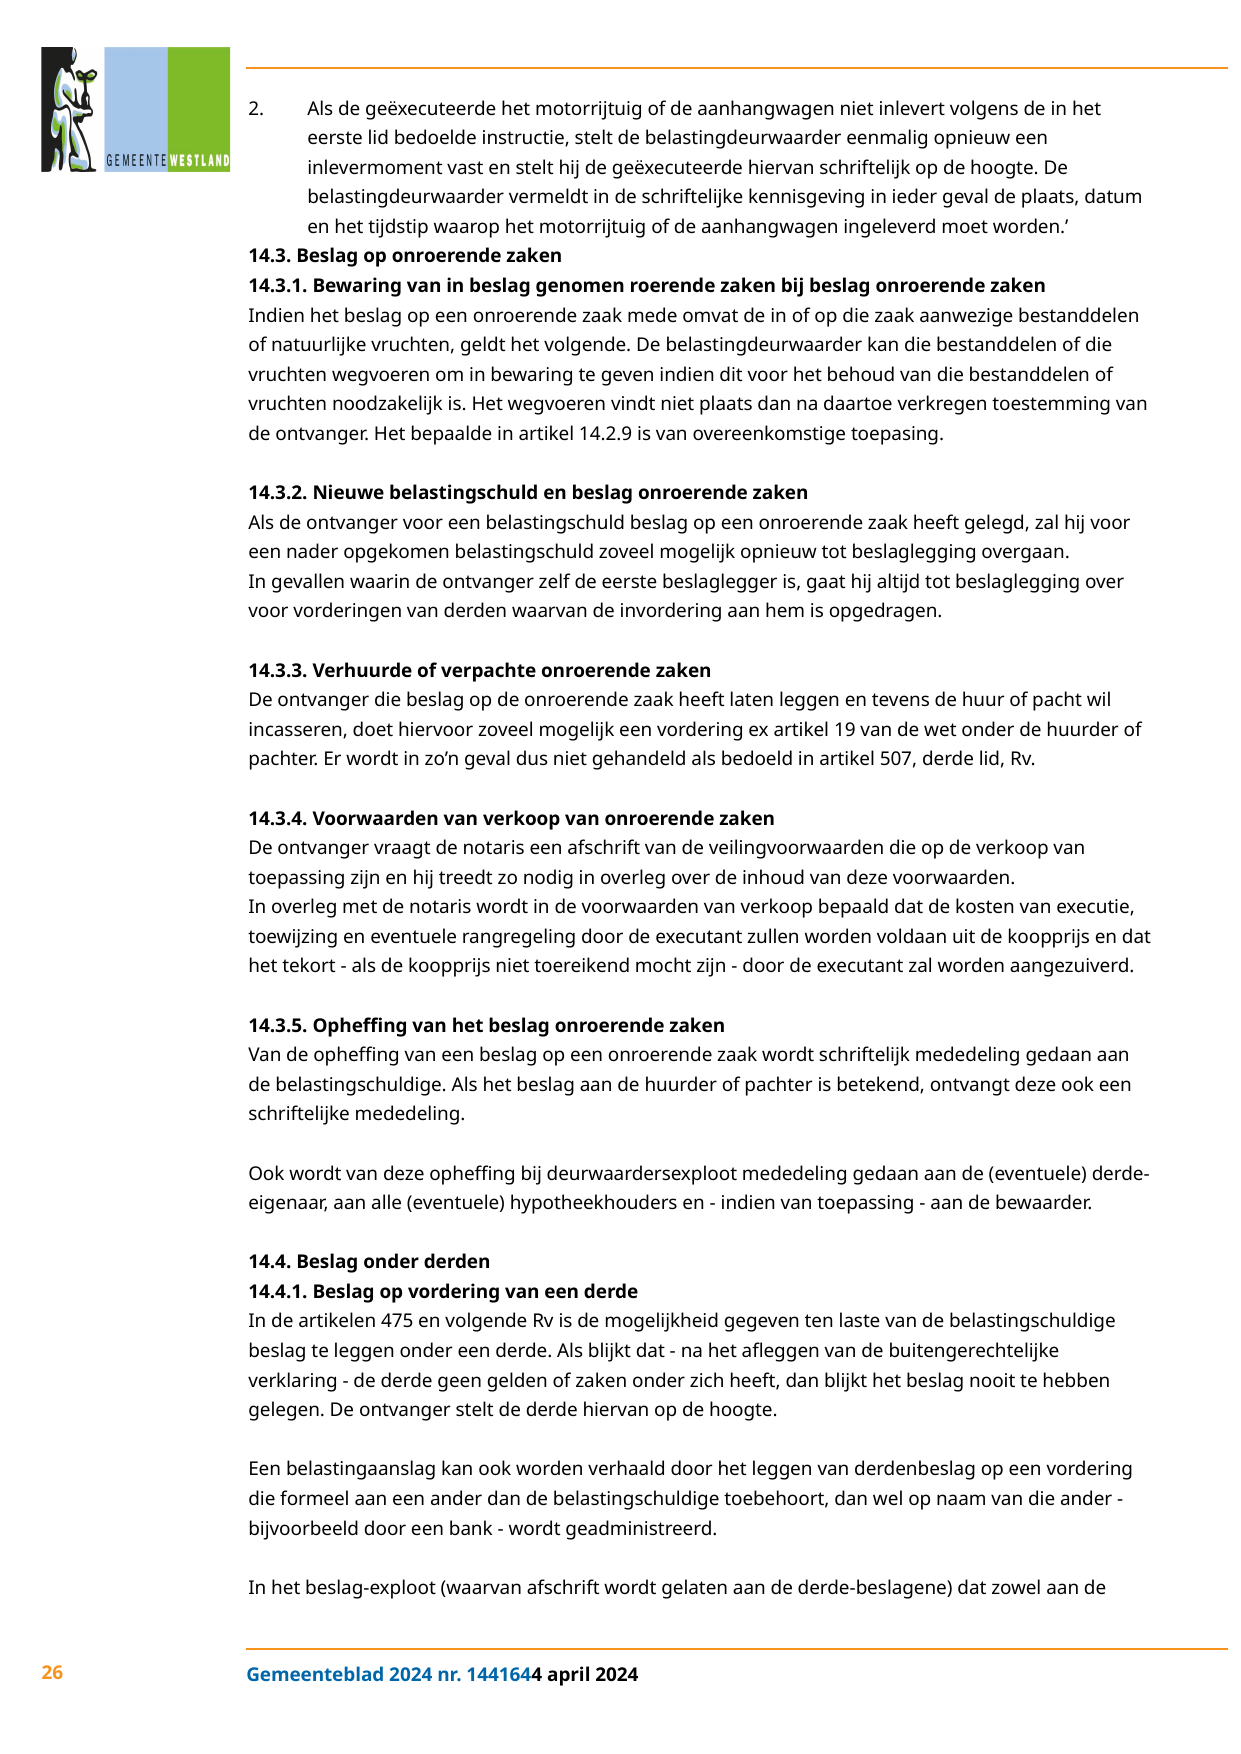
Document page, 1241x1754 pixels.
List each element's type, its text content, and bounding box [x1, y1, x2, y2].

text In overleg met de notaris wordt in de voorwaarden van verkoop bepaald dat de kosten van executie, toewijzing en eventuele rangregeling door de executant zullen worden voldaan uit de koopprijs en dat het tekort - als de koopprijs niet toereikend mocht zijn - door de executant zal worden aangezuiverd. [248, 893, 1152, 978]
text Ook wordt van deze opheffing bij deurwaardersexploot mededeling gedaan aan de (eventuele) derde-eigenaar, aan alle (eventuele) hypotheekhouders en - indien van toepassing - aan de bewaarder. [248, 1160, 1152, 1215]
text Als de ontvanger voor een belastingschuld beslag op een onroerende zaak heeft gelegd, zal hij voor een nader opgekomen belastingschuld zoveel mogelijk opnieuw tot beslaglegging overgaan. [248, 509, 1152, 564]
text Van de opheffing van een beslag op een onroerende zaak wordt schriftelijk mededeling gedaan aan de belastingschuldige. Als het beslag aan de huurder of pachter is betekend, ontvangt deze ook een schriftelijke mededeling. [248, 1041, 1152, 1126]
text 14.3.5. Opheffing van het beslag onroerende zaken [248, 1012, 1152, 1038]
text Indien het beslag op een onroerende zaak mede omvat de in of op die zaak aanwezige bestanddelen of natuurlijke vruchten, geldt het volgende. De belastingdeurwaarder kan die bestanddelen of die vruchten wegvoeren om in bewaring te geven indien dit voor het behoud van die bestanddelen of vruchten noodzakelijk is. Het wegvoeren vindt niet plaats dan na daartoe verkregen toestemming van de ontvanger. Het bepaalde in artikel 14.2.9 is van overeenkomstige toepasing. [248, 302, 1152, 446]
text 14.3.1. Bewaring van in beslag genomen roerende zaken bij beslag onroerende zaken [248, 272, 1152, 298]
text De ontvanger die beslag op de onroerende zaak heeft laten leggen en tevens de huur of pacht wil incasseren, doet hiervoor zoveel mogelijk een vordering ex artikel 19 van de wet onder de huurder of pachter. Er wordt in zo’n geval dus niet gehandeld als bedoeld in artikel 507, derde lid, Rv. [248, 686, 1152, 771]
text Een belastingaanslag kan ook worden verhaald door het leggen van derdenbeslag op een vordering die formeel aan een ander dan de belastingschuldige toebehoort, dan wel op naam van die ander - bijvoorbeeld door een bank - wordt geadministreerd. [248, 1456, 1152, 1541]
text In de artikelen 475 en volgende Rv is de mogelijkheid gegeven ten laste van de belastingschuldige beslag te leggen onder een derde. Als blijkt dat - na het afleggen van de buitengerechtelijke verklaring - de derde geen gelden of zaken onder zich heeft, dan blijkt het beslag nooit te hebben gelegen. De ontvanger stelt de derde hiervan op de hoogte. [248, 1308, 1152, 1422]
text 14.3.4. Voorwaarden van verkoop van onroerende zaken [248, 805, 1152, 831]
text 14.4.1. Beslag op vordering van een derde [248, 1278, 1152, 1304]
text In het beslag-exploot (waarvan afschrift wordt gelaten aan de derde-beslagene) dat zowel aan de [248, 1574, 1152, 1600]
text De ontvanger vraagt de notaris een afschrift van de veilingvoorwaarden die op de verkoop van toepassing zijn en hij treedt zo nodig in overleg over de inhoud van deze voorwaarden. [248, 834, 1152, 890]
text 14.3.2. Nieuwe belastingschuld en beslag onroerende zaken [248, 479, 1152, 505]
text 14.4. Beslag onder derden [248, 1248, 1152, 1274]
picture [41, 47, 231, 172]
text 14.3.3. Verhuurde of verpachte onroerende zaken [248, 657, 1152, 683]
list Als de geëxecuteerde het motorrijtuig of de aanhangwagen niet inlevert volgens de in het eerste lid bedoelde instructie, stelt de belastingdeurwaarder eenmalig opnieuw een inlevermoment vast en stelt hij de geëxecuteerde hiervan schriftelijk op de hoogte. De belastingdeurwaarder vermeldt in de schriftelijke kennisgeving in ieder geval de plaats, datum en het tijdstip waarop het motorrijtuig of de aanhangwagen ingeleverd moet worden.’ [248, 95, 1152, 239]
text 14.3. Beslag op onroerende zaken [248, 243, 1152, 268]
text In gevallen waarin de ontvanger zelf de eerste beslaglegger is, gaat hij altijd tot beslaglegging over voor vorderingen van derden waarvan de invordering aan hem is opgedragen. [248, 568, 1152, 623]
